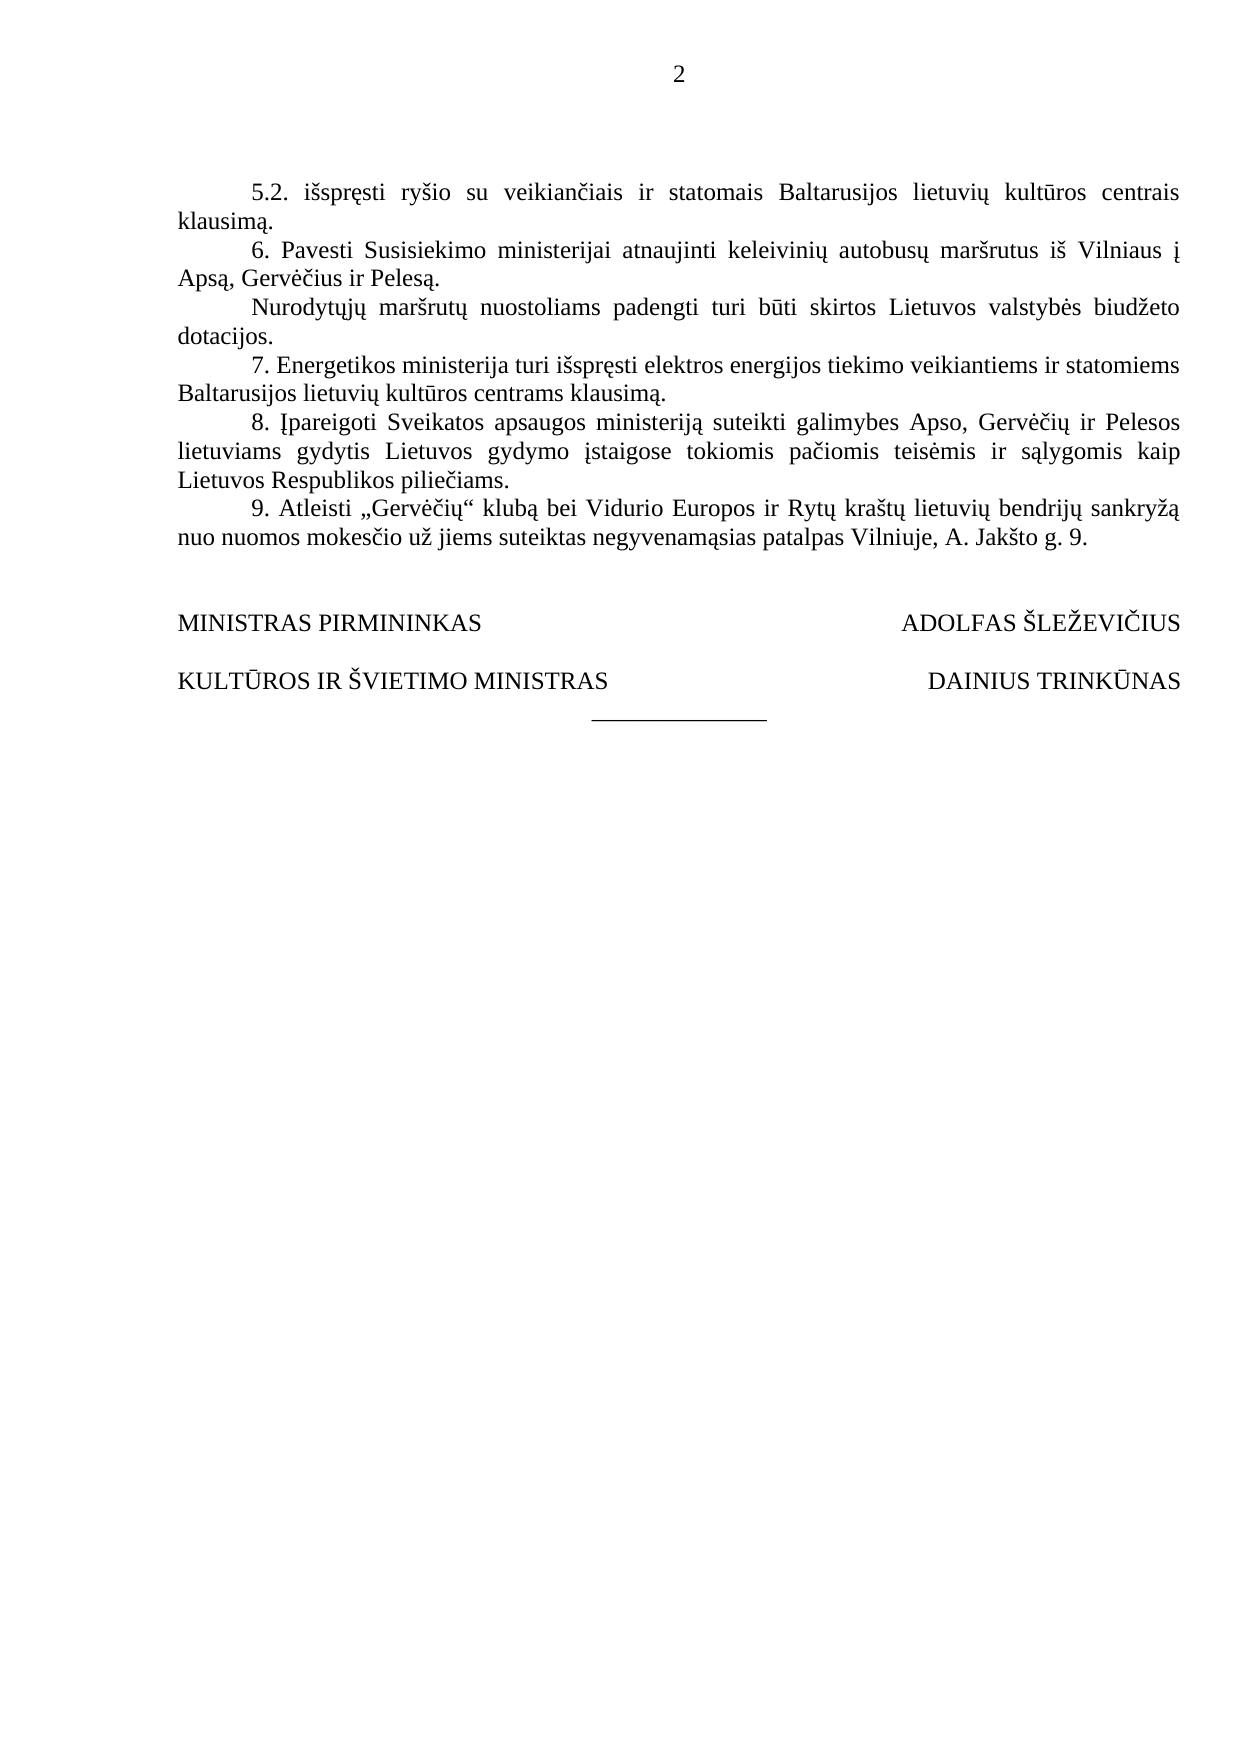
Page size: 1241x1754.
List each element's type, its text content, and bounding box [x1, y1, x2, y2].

text ______________ [177, 695, 1181, 723]
text KULTŪROS IR ŠVIETIMO MINISTRAS DAINIUS TRINKŪNAS [177, 666, 1181, 695]
text 5.2. išspręsti ryšio su veikiančiais ir statomais Baltarusijos lietuvių kultūros centrais klausimą. [177, 177, 1181, 235]
text Nurodytųjų maršrutų nuostoliams padengti turi būti skirtos Lietuvos valstybės biudžeto dotacijos. [177, 292, 1181, 350]
text MINISTRAS PIRMININKAS ADOLFAS ŠLEŽEVIČIUS [177, 608, 1181, 637]
text 7. Energetikos ministerija turi išspręsti elektros energijos tiekimo veikiantiems ir statomiems Baltarusijos lietuvių kultūros centrams klausimą. [177, 350, 1181, 407]
text 8. Įpareigoti Sveikatos apsaugos ministeriją suteikti galimybes Apso, Gervėčių ir Pelesos lietuviams gydytis Lietuvos gydymo įstaigose tokiomis pačiomis teisėmis ir sąlygomis kaip Lietuvos Respublikos piliečiams. [177, 407, 1181, 493]
text 9. Atleisti „Gervėčių“ klubą bei Vidurio Europos ir Rytų kraštų lietuvių bendrijų sankryžą nuo nuomos mokesčio už jiems suteiktas negyvenamąsias patalpas Vilniuje, A. Jakšto g. 9. [177, 493, 1181, 551]
text 6. Pavesti Susisiekimo ministerijai atnaujinti keleivinių autobusų maršrutus iš Vilniaus į Apsą, Gervėčius ir Pelesą. [177, 235, 1181, 292]
